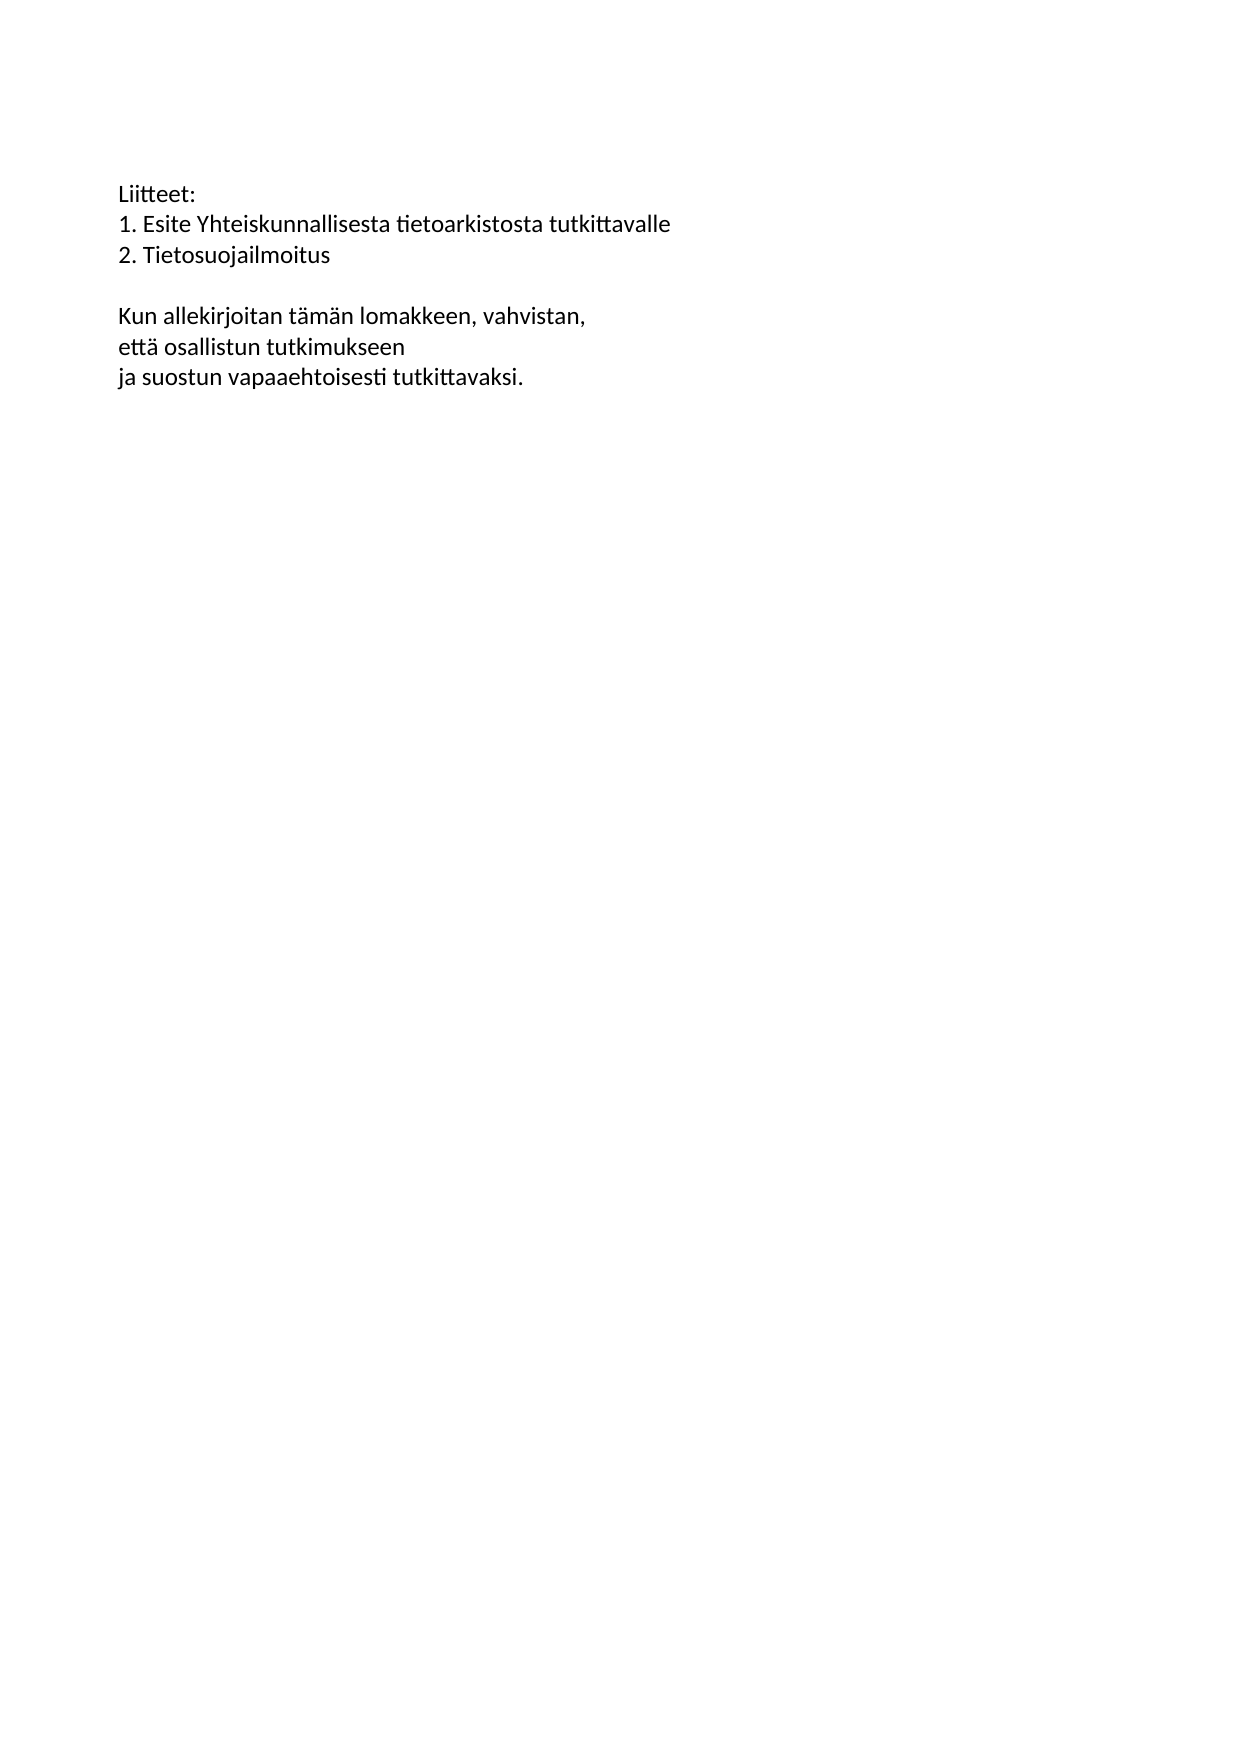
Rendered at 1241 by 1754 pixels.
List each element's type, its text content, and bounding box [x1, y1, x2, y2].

text Kun allekirjoitan tämän lomakkeen, vahvistan, [118, 300, 1122, 331]
text että osallistun tutkimukseen [118, 331, 1122, 361]
text ja suostun vapaaehtoisesti tutkittavaksi. [118, 361, 1122, 392]
text 2. Tietosuojailmoitus [118, 239, 1122, 270]
text Liitteet: [118, 178, 1122, 209]
text 1. Esite Yhteiskunnallisesta tietoarkistosta tutkittavalle [118, 209, 1122, 239]
